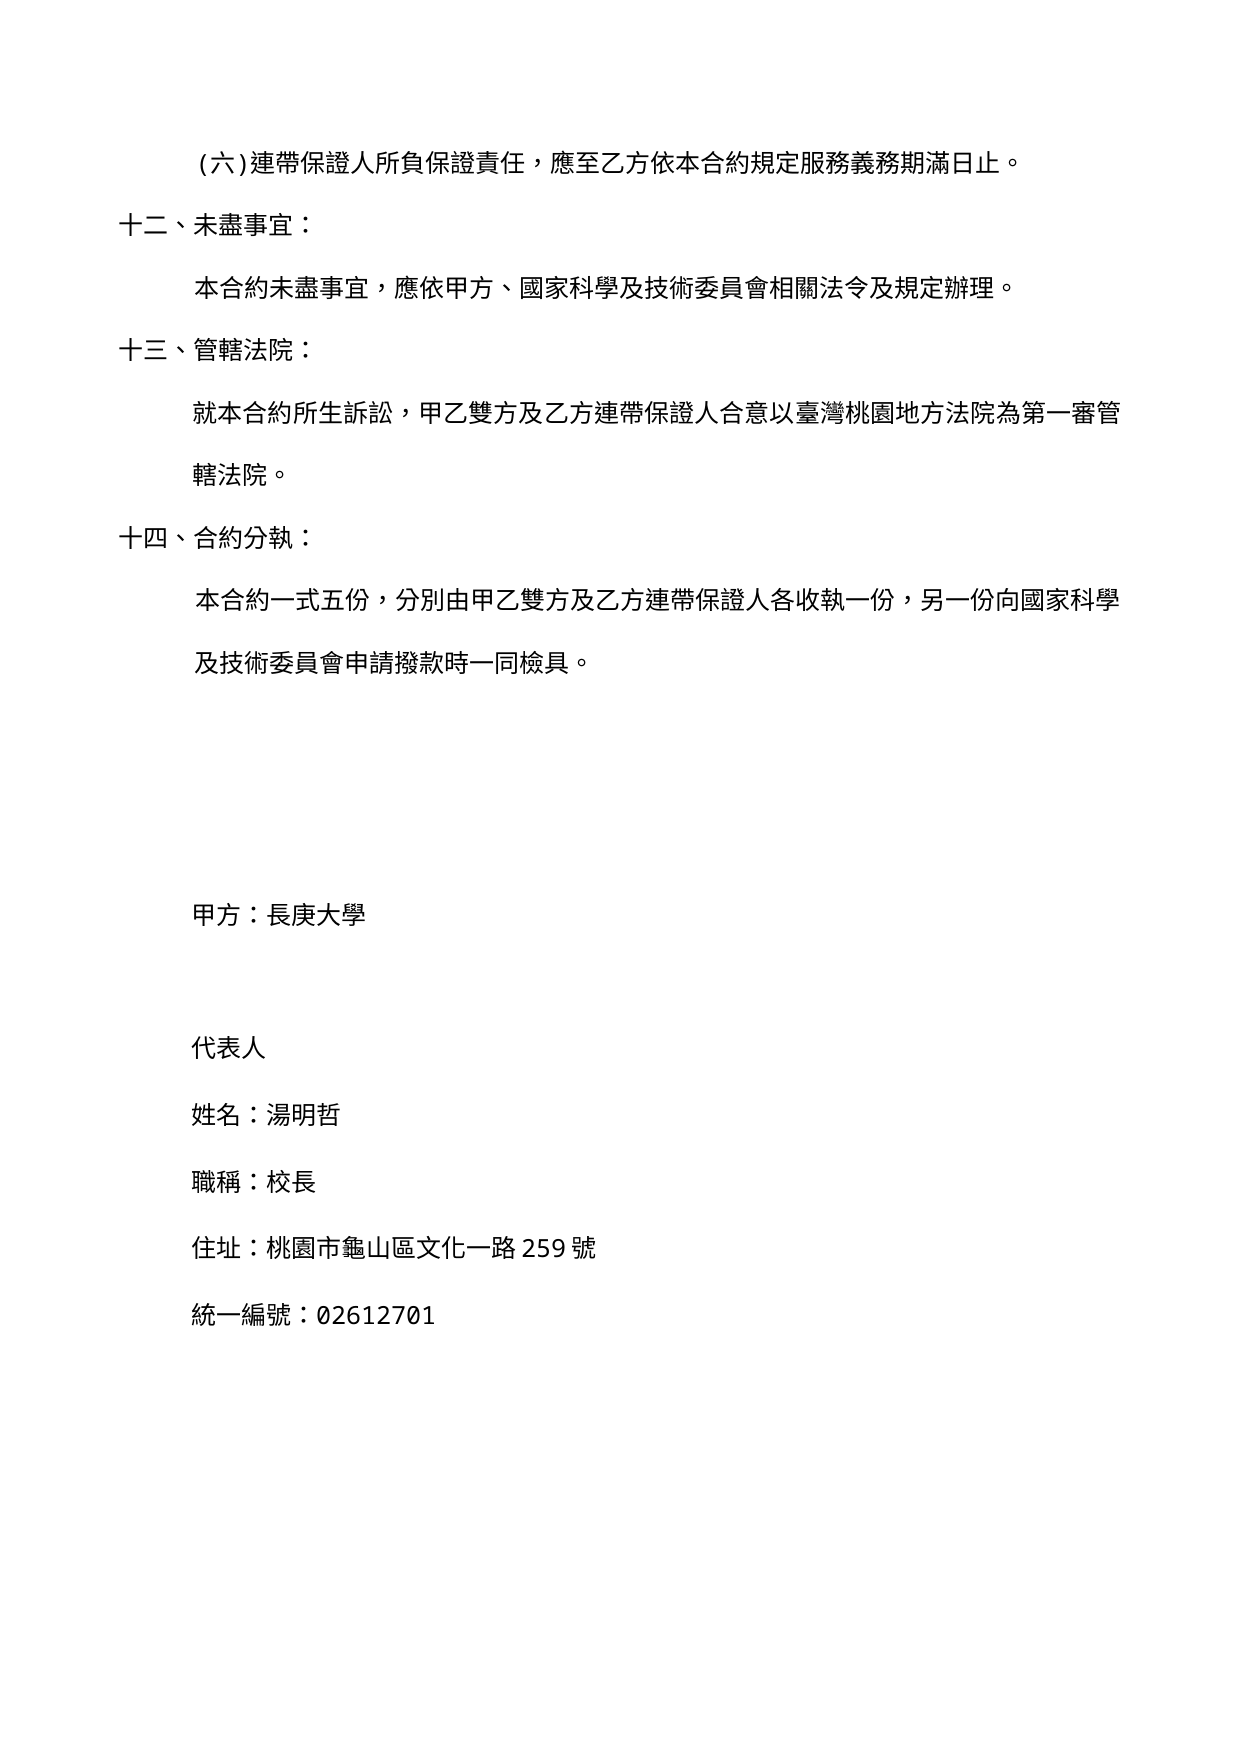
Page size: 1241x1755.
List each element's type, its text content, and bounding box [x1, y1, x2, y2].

text 姓名：湯明哲 [118, 1072, 1122, 1134]
text 本合約未盡事宜，應依甲方、國家科學及技術委員會相關法令及規定辦理。 [168, 245, 1122, 307]
text 就本合約所生訴訟，甲乙雙方及乙方連帶保證人合意以臺灣桃園地方法院為第一審管 轄法院。 [192, 370, 1122, 495]
text 十四、合約分執： [118, 495, 1122, 557]
text 職稱：校長 [118, 1138, 1122, 1201]
text 十二、未盡事宜： [118, 182, 1122, 245]
text 代表人 [118, 1005, 1122, 1068]
text 十三、管轄法院： [118, 307, 1122, 370]
text 本合約一式五份，分別由甲乙雙方及乙方連帶保證人各收執一份，另一份向國家科學及技術委員會申請撥款時一同檢具。 [194, 557, 1122, 682]
text 住址：桃園市龜山區文化一路259號 [118, 1205, 1122, 1268]
text 甲方：長庚大學 [118, 872, 1122, 934]
text (六)連帶保證人所負保證責任，應至乙方依本合約規定服務義務期滿日止。 [195, 120, 1122, 182]
text 統一編號：02612701 [118, 1272, 1122, 1334]
